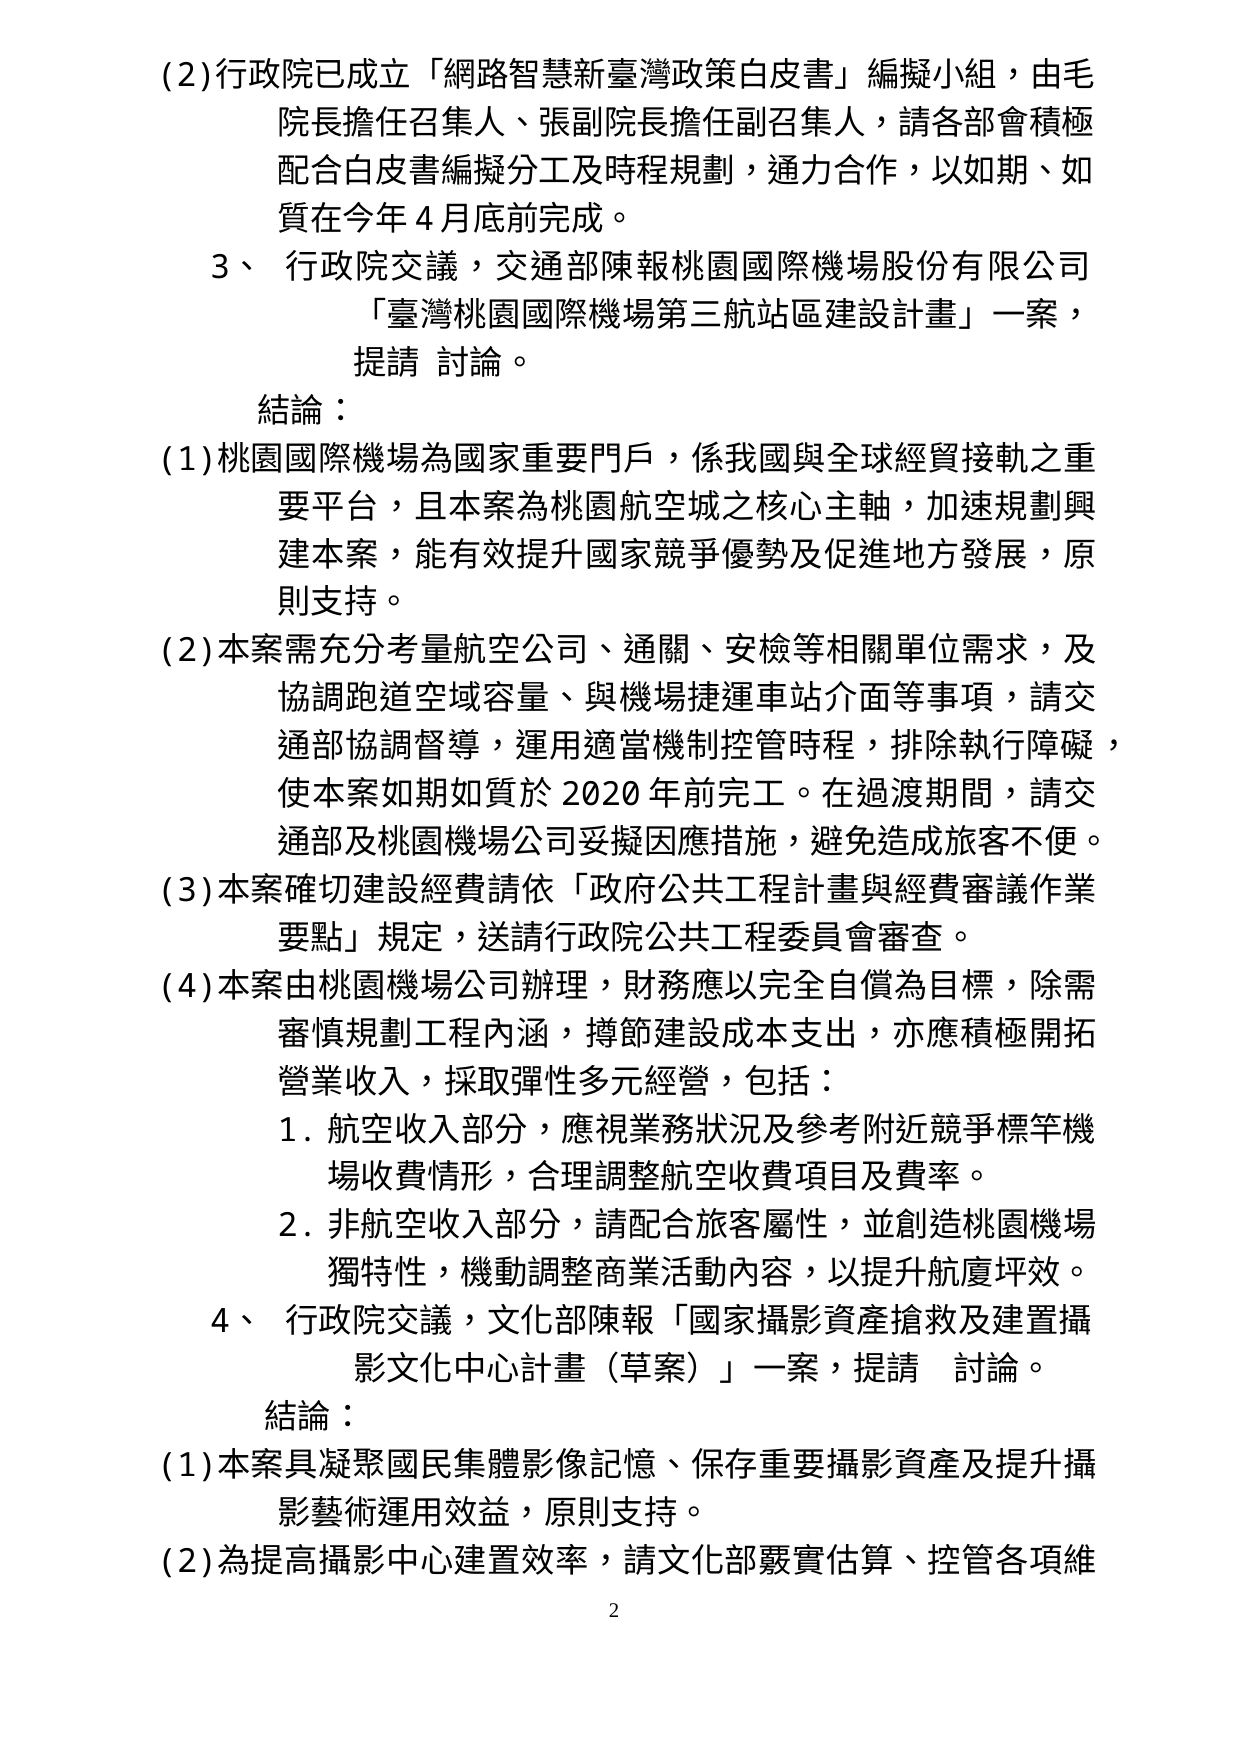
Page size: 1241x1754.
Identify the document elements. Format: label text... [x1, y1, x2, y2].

text 結論： [148, 1390, 1097, 1438]
list 本案具凝聚國民集體影像記憶、保存重要攝影資產及提升攝影藝術運用效益，原則支持。 [157, 1438, 1097, 1534]
list 本案確切建設經費請依「政府公共工程計畫與經費審議作業要點」規定，送請行政院公共工程委員會審查。 [157, 863, 1097, 959]
list 航空收入部分，應視業務狀況及參考附近競爭標竿機場收費情形，合理調整航空收費項目及費率。 [277, 1103, 1097, 1198]
list 為提高攝影中心建置效率，請文化部覈實估算、控管各項維 [157, 1534, 1097, 1582]
list 行政院已成立「網路智慧新臺灣政策白皮書」編擬小組，由毛院長擔任召集人、張副院長擔任副召集人，請各部會積極配合白皮書編擬分工及時程規劃，通力合作，以如期、如質在今年4月底前完成。 [157, 48, 1097, 240]
list 非航空收入部分，請配合旅客屬性，並創造桃園機場獨特性，機動調整商業活動內容，以提升航廈坪效。 [277, 1198, 1097, 1294]
text 結論： [177, 384, 1097, 432]
list 行政院交議，交通部陳報桃園國際機場股份有限公司「臺灣桃園國際機場第三航站區建設計畫」一案，提請 討論。 [210, 240, 1093, 384]
list 行政院交議，文化部陳報「國家攝影資產搶救及建置攝影文化中心計畫（草案）」一案，提請 討論。 [210, 1294, 1093, 1390]
list 桃園國際機場為國家重要門戶，係我國與全球經貿接軌之重要平台，且本案為桃園航空城之核心主軸，加速規劃興建本案，能有效提升國家競爭優勢及促進地方發展，原則支持。 [157, 432, 1097, 623]
list 本案由桃園機場公司辦理，財務應以完全自償為目標，除需審慎規劃工程內涵，撙節建設成本支出，亦應積極開拓營業收入，採取彈性多元經營，包括： [157, 959, 1097, 1103]
list 本案需充分考量航空公司、通關、安檢等相關單位需求，及協調跑道空域容量、與機場捷運車站介面等事項，請交通部協調督導，運用適當機制控管時程，排除執行障礙，使本案如期如質於2020年前完工。在過渡期間，請交通部及桃園機場公司妥擬因應措施，避免造成旅客不便。 [157, 623, 1097, 863]
